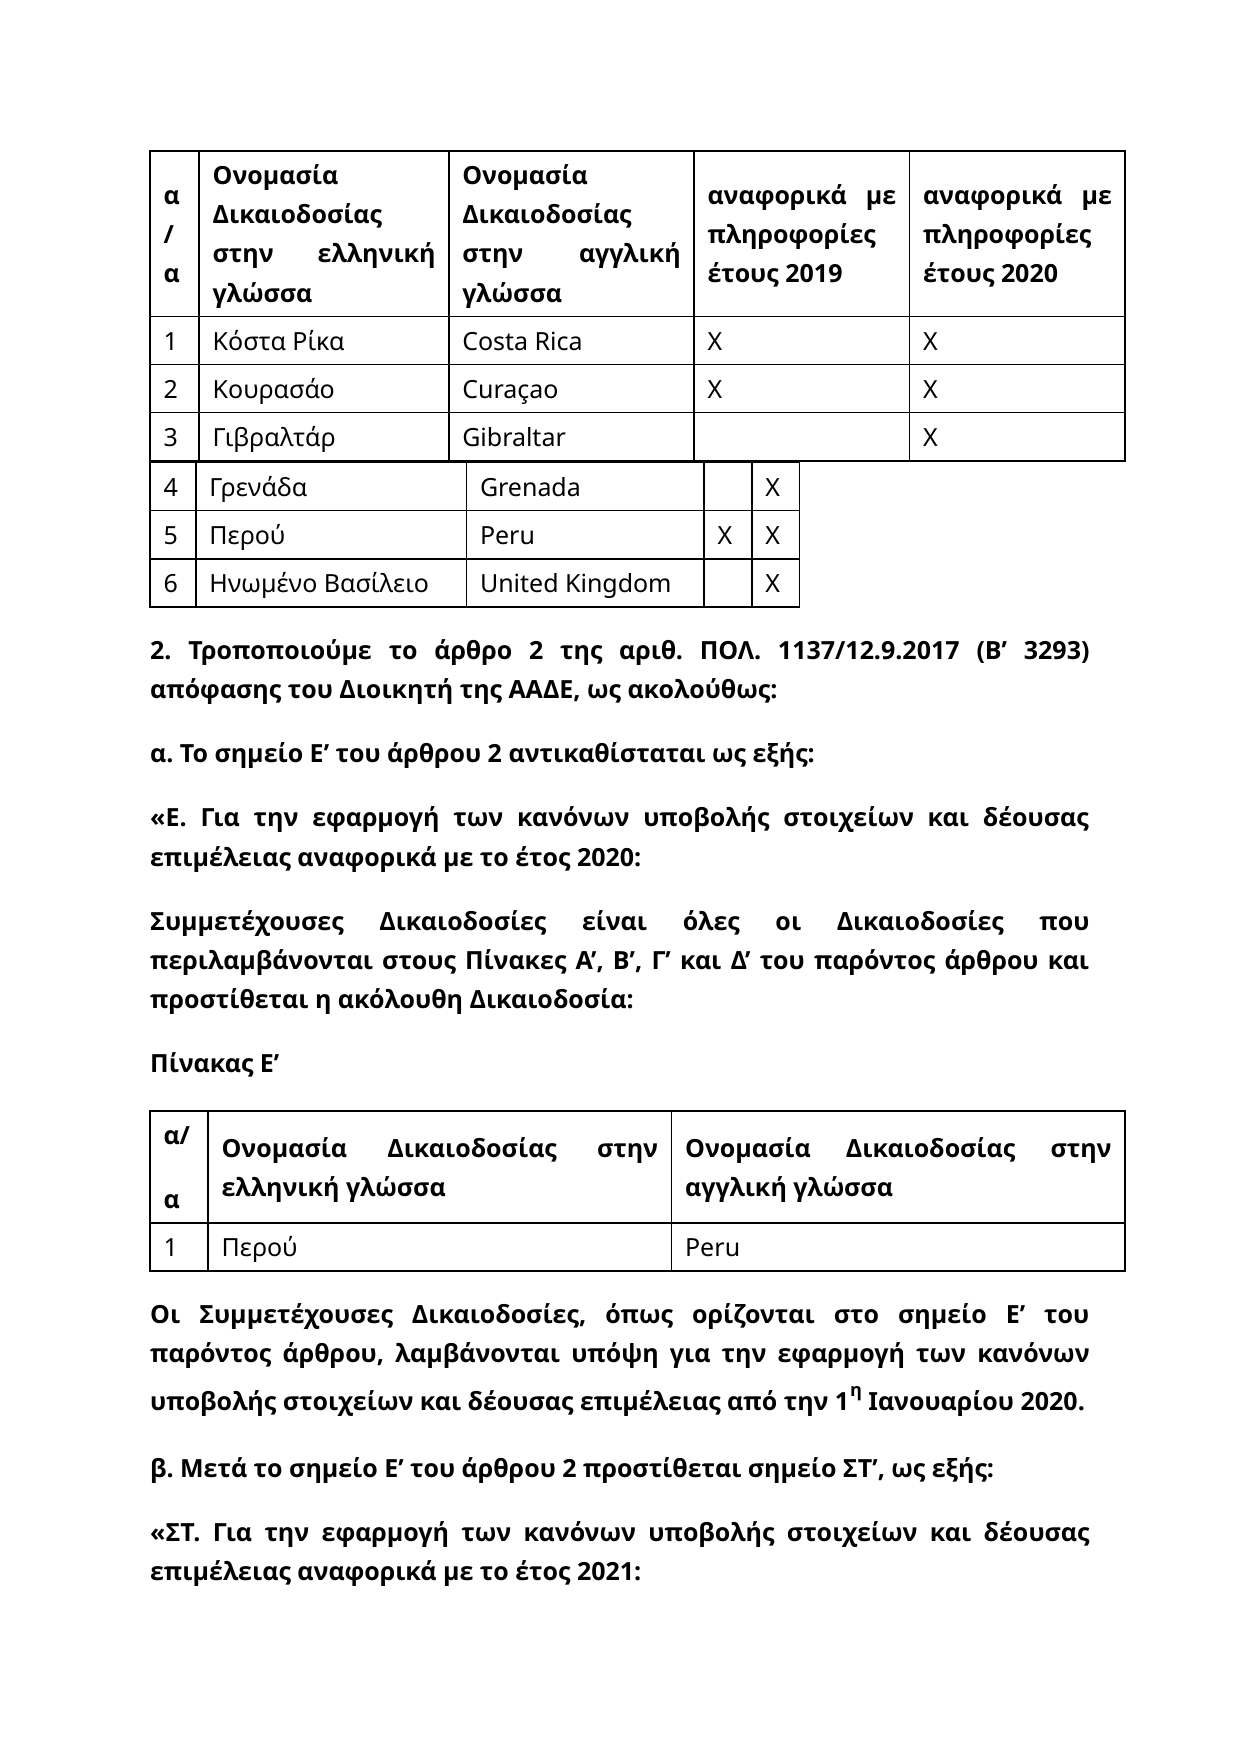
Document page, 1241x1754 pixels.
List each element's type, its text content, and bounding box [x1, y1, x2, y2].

table_cell [695, 413, 909, 460]
table_header Γρενάδα [197, 463, 466, 510]
table_header α/ α [151, 1112, 207, 1222]
table_cell Costa Rica [450, 317, 693, 364]
table_cell 5 [151, 511, 195, 558]
table_cell 2 [151, 365, 198, 412]
table_cell Χ [695, 365, 909, 412]
table_cell [705, 560, 751, 606]
table_header αναφορικά με πληροφορίες έτους 2020 [910, 152, 1124, 316]
table_cell Gibraltar [450, 413, 693, 460]
table_cell 3 [151, 413, 198, 460]
table_header Ονομασία Δικαιοδοσίας στην ελληνική γλώσσα [209, 1112, 671, 1222]
table_header Ονομασία Δικαιοδοσίας στην αγγλική γλώσσα [450, 152, 693, 316]
table_cell 1 [151, 317, 198, 364]
table_cell Γιβραλτάρ [200, 413, 448, 460]
table_header Χ [753, 463, 799, 510]
text Οι Συμμετέχουσες Δικαιοδοσίες, όπως ορίζονται στο σημείο Ε’ του παρόντος άρθρου, λαμβάνονται υπόψη για την εφαρμογή των κανόνων υποβολής στοιχείων και δέουσας επιμέλειας από την 1η Ιανουαρίου 2020. [150, 1297, 1090, 1419]
table_header Grenada [467, 463, 703, 510]
table_header Ονομασία Δικαιοδοσίας στην αγγλική γλώσσα [672, 1112, 1124, 1222]
table_cell 6 [151, 560, 195, 606]
table_cell 1 [151, 1224, 207, 1270]
table_cell Χ [910, 413, 1124, 460]
table_cell Κουρασάο [200, 365, 448, 412]
text Συμμετέχουσες Δικαιοδοσίες είναι όλες οι Δικαιοδοσίες που περιλαμβάνονται στους Πίνακες Α’, Β’, Γ’ και Δ’ του παρόντος άρθρου και προστίθεται η ακόλουθη Δικαιοδοσία: [150, 903, 1090, 1016]
table_cell United Kingdom [467, 560, 703, 606]
table_header Ονομασία Δικαιοδοσίας στην ελληνική γλώσσα [200, 152, 448, 316]
table_cell Peru [672, 1224, 1124, 1270]
table_cell Κόστα Ρίκα [200, 317, 448, 364]
table_cell Χ [695, 317, 909, 364]
table_cell Ηνωμένο Βασίλειο [197, 560, 466, 606]
table_header 4 [151, 463, 195, 510]
table_header [705, 463, 751, 510]
text 2. Τροποποιούμε το άρθρο 2 της αριθ. ΠΟΛ. 1137/12.9.2017 (Β’ 3293) απόφασης του Διοικητή της ΑΑΔΕ, ως ακολούθως: [150, 632, 1090, 706]
table_cell Περού [197, 511, 466, 558]
table_cell Χ [910, 365, 1124, 412]
table_cell Peru [467, 511, 703, 558]
table_cell Χ [753, 560, 799, 606]
table_cell Χ [753, 511, 799, 558]
table_cell Χ [910, 317, 1124, 364]
text β. Μετά το σημείο Ε’ του άρθρου 2 προστίθεται σημείο ΣΤ’, ως εξής: [150, 1451, 1090, 1484]
text Πίνακας E’ [150, 1046, 1090, 1080]
table_header α / α [151, 152, 198, 316]
text «Ε. Για την εφαρμογή των κανόνων υποβολής στοιχείων και δέουσας επιμέλειας αναφορικά με το έτος 2020: [150, 800, 1090, 873]
table_header αναφορικά με πληροφορίες έτους 2019 [695, 152, 909, 316]
text «ΣΤ. Για την εφαρμογή των κανόνων υποβολής στοιχείων και δέουσας επιμέλειας αναφορικά με το έτος 2021: [150, 1515, 1090, 1588]
table_cell Curaçao [450, 365, 693, 412]
table_cell Περού [209, 1224, 671, 1270]
table_cell Χ [705, 511, 751, 558]
text α. Το σημείο Ε’ του άρθρου 2 αντικαθίσταται ως εξής: [150, 736, 1090, 770]
